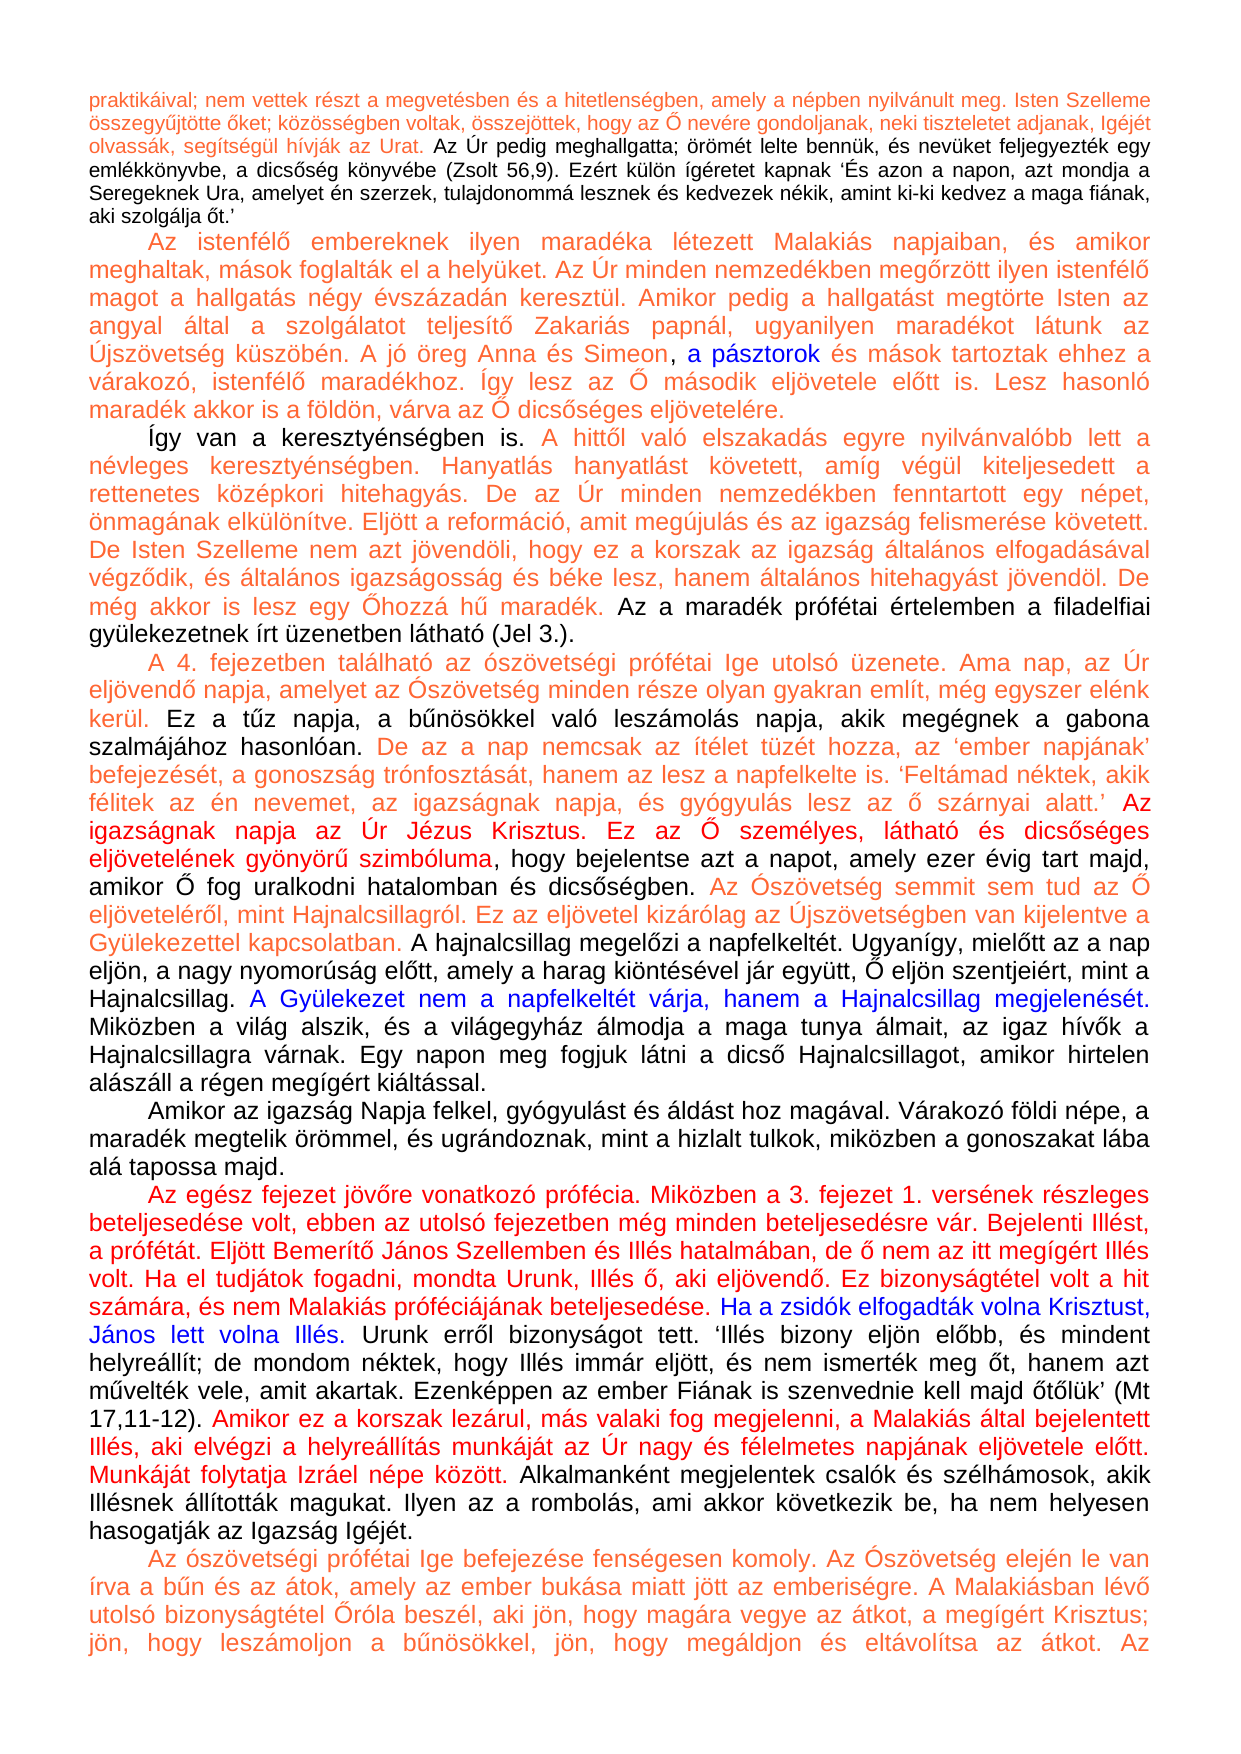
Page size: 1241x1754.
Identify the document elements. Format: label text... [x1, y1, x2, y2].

text Az egész fejezet jövőre vonatkozó prófécia. Miközben a 3. fejezet 1. versének részleges beteljesedése volt, ebben az utolsó fejezetben még minden beteljesedésre vár. Bejelenti Illést, a prófétát. Eljött Bemerítő János Szellemben és Illés hatalmában, de ő nem az itt megígért Illés volt. Ha el tudjátok fogadni, mondta Urunk, Illés ő, aki eljövendő. Ez bizonyságtétel volt a hit számára, és nem Malakiás próféciájának beteljesedése. Ha a zsidók elfogadták volna Krisztust, János lett volna Illés. Urunk erről bizonyságot tett. ‘Illés bizony eljön előbb, és mindent helyreállít; de mondom néktek, hogy Illés immár eljött, és nem ismerték meg őt, hanem azt művelték vele, amit akartak. Ezenképpen az ember Fiának is szenvednie kell majd őtőlük’ (Mt 17,11-12). Amikor ez a korszak lezárul, más valaki fog megjelenni, a Malakiás által bejelentett Illés, aki elvégzi a helyreállítás munkáját az Úr nagy és félelmetes napjának eljövetele előtt. Munkáját folytatja Izráel népe között. Alkalmanként megjelentek csalók és szélhámosok, akik Illésnek állították magukat. Ilyen az a rombolás, ami akkor következik be, ha nem helyesen hasogatják az Igazság Igéjét. [88, 1181, 1152, 1545]
text Az ószövetségi prófétai Ige befejezése fenségesen komoly. Az Ószövetség elején le van írva a bűn és az átok, amely az ember bukása miatt jött az emberiségre. A Malakiásban lévő utolsó bizonyságtétel Őróla beszél, aki jön, hogy magára vegye az átkot, a megígért Krisztus; jön, hogy leszámoljon a bűnösökkel, jön, hogy megáldjon és eltávolítsa az átkot. Az [88, 1545, 1152, 1657]
text Amikor az igazság Napja felkel, gyógyulást és áldást hoz magával. Várakozó földi népe, a maradék megtelik örömmel, és ugrándoznak, mint a hizlalt tulkok, miközben a gonoszakat lába alá tapossa majd. [88, 1097, 1152, 1181]
text Az istenfélő embereknek ilyen maradéka létezett Malakiás napjaiban, és amikor meghaltak, mások foglalták el a helyüket. Az Úr minden nemzedékben megőrzött ilyen istenfélő magot a hallgatás négy évszázadán keresztül. Amikor pedig a hallgatást megtörte Isten az angyal által a szolgálatot teljesítő Zakariás papnál, ugyanilyen maradékot látunk az Újszövetség küszöbén. A jó öreg Anna és Simeon, a pásztorok és mások tartoztak ehhez a várakozó, istenfélő maradékhoz. Így lesz az Ő második eljövetele előtt is. Lesz hasonló maradék akkor is a földön, várva az Ő dicsőséges eljövetelére. [88, 228, 1152, 424]
text Így van a keresztyénségben is. A hittől való elszakadás egyre nyilvánvalóbb lett a névleges keresztyénségben. Hanyatlás hanyatlást követett, amíg végül kiteljesedett a rettenetes középkori hitehagyás. De az Úr minden nemzedékben fenntartott egy népet, önmagának elkülönítve. Eljött a reformáció, amit megújulás és az igazság felismerése követett. De Isten Szelleme nem azt jövendöli, hogy ez a korszak az igazság általános elfogadásával végződik, és általános igazságosság és béke lesz, hanem általános hitehagyást jövendöl. De még akkor is lesz egy Őhozzá hű maradék. Az a maradék prófétai értelemben a filadelfiai gyülekezetnek írt üzenetben látható (Jel 3.). [88, 424, 1152, 648]
text A 4. fejezetben található az ószövetségi prófétai Ige utolsó üzenete. Ama nap, az Úr eljövendő napja, amelyet az Ószövetség minden része olyan gyakran említ, még egyszer elénk kerül. Ez a tűz napja, a bűnösökkel való leszámolás napja, akik megégnek a gabona szalmájához hasonlóan. De az a nap nemcsak az ítélet tüzét hozza, az ‘ember napjának’ befejezését, a gonoszság trónfosztását, hanem az lesz a napfelkelte is. ‘Feltámad néktek, akik félitek az én nevemet, az igazságnak napja, és gyógyulás lesz az ő szárnyai alatt.’ Az igazságnak napja az Úr Jézus Krisztus. Ez az Ő személyes, látható és dicsőséges eljövetelének gyönyörű szimbóluma, hogy bejelentse azt a napot, amely ezer évig tart majd, amikor Ő fog uralkodni hatalomban és dicsőségben. Az Ószövetség semmit sem tud az Ő eljöveteléről, mint Hajnalcsillagról. Ez az eljövetel kizárólag az Újszövetségben van kijelentve a Gyülekezettel kapcsolatban. A hajnalcsillag megelőzi a napfelkeltét. Ugyanígy, mielőtt az a nap eljön, a nagy nyomorúság előtt, amely a harag kiöntésével jár együtt, Ő eljön szentjeiért, mint a Hajnalcsillag. A Gyülekezet nem a napfelkeltét várja, hanem a Hajnalcsillag megjelenését. Miközben a világ alszik, és a világegyház álmodja a maga tunya álmait, az igaz hívők a Hajnalcsillagra várnak. Egy napon meg fogjuk látni a dicső Hajnalcsillagot, amikor hirtelen alászáll a régen megígért kiáltással. [88, 648, 1152, 1097]
text praktikáival; nem vettek részt a megvetésben és a hitetlenségben, amely a népben nyilvánult meg. Isten Szelleme összegyűjtötte őket; közösségben voltak, összejöttek, hogy az Ő nevére gondoljanak, neki tiszteletet adjanak, Igéjét olvassák, segítségül hívják az Urat. Az Úr pedig meghallgatta; örömét lelte bennük, és nevüket feljegyezték egy emlékkönyvbe, a dicsőség könyvébe (Zsolt 56,9). Ezért külön ígéretet kapnak ‘És azon a napon, azt mondja a Seregeknek Ura, amelyet én szerzek, tulajdonommá lesznek és kedvezek nékik, amint ki-ki kedvez a maga fiának, aki szolgálja őt.’ [88, 88, 1152, 228]
